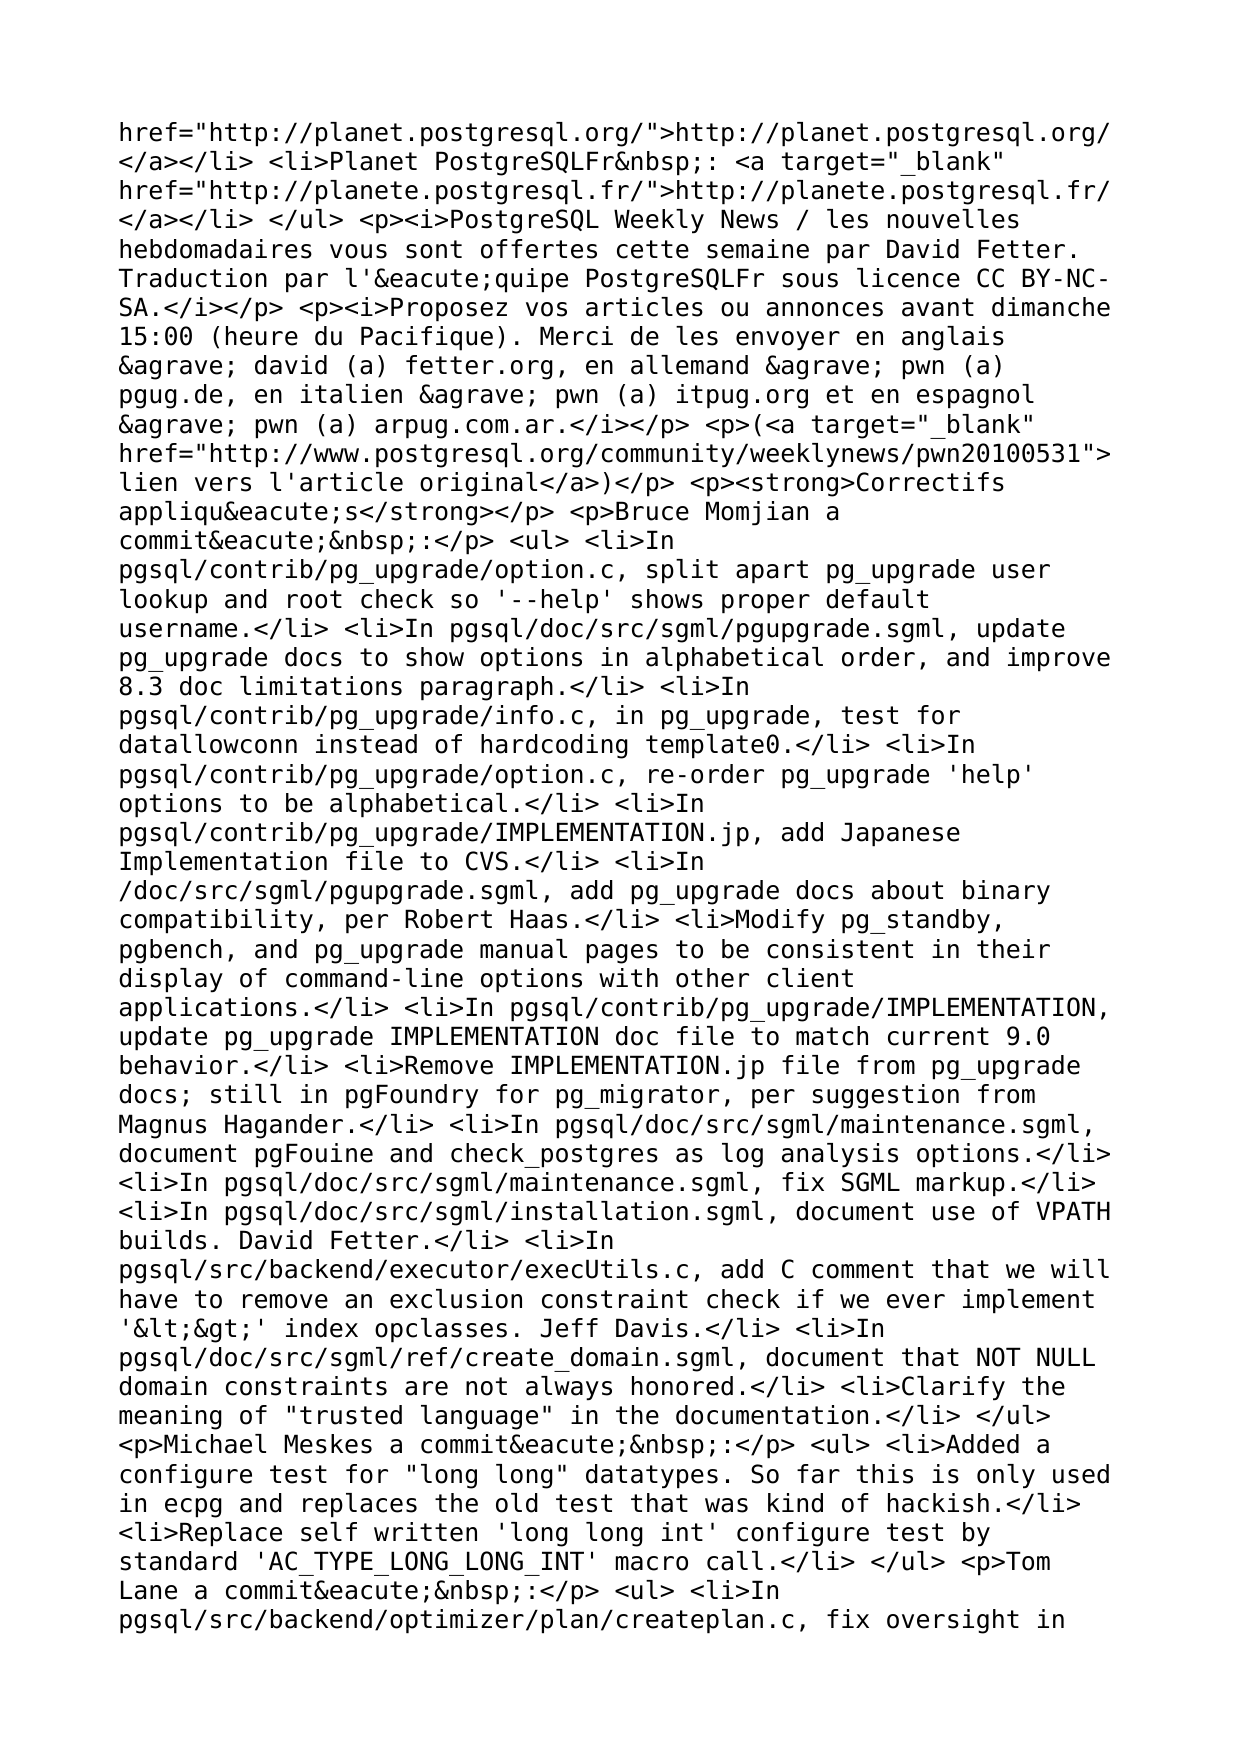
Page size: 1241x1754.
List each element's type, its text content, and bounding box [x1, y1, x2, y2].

text href="http://planet.postgresql.org/">http://planet.postgresql.org/</a></li> <li>Planet PostgreSQLFr&nbsp;: <a target="_blank" href="http://planete.postgresql.fr/">http://planete.postgresql.fr/</a></li> </ul> <p><i>PostgreSQL Weekly News / les nouvelles hebdomadaires vous sont offertes cette semaine par David Fetter. Traduction par l'&eacute;quipe PostgreSQLFr sous licence CC BY-NC-SA.</i></p> <p><i>Proposez vos articles ou annonces avant dimanche 15:00 (heure du Pacifique). Merci de les envoyer en anglais &agrave; david (a) fetter.org, en allemand &agrave; pwn (a) pgug.de, en italien &agrave; pwn (a) itpug.org et en espagnol &agrave; pwn (a) arpug.com.ar.</i></p> <p>(<a target="_blank" href="http://www.postgresql.org/community/weeklynews/pwn20100531">lien vers l'article original</a>)</p> <p><strong>Correctifs appliqu&eacute;s</strong></p> <p>Bruce Momjian a commit&eacute;&nbsp;:</p> <ul> <li>In pgsql/contrib/pg_upgrade/option.c, split apart pg_upgrade user lookup and root check so '--help' shows proper default username.</li> <li>In pgsql/doc/src/sgml/pgupgrade.sgml, update pg_upgrade docs to show options in alphabetical order, and improve 8.3 doc limitations paragraph.</li> <li>In pgsql/contrib/pg_upgrade/info.c, in pg_upgrade, test for datallowconn instead of hardcoding template0.</li> <li>In pgsql/contrib/pg_upgrade/option.c, re-order pg_upgrade 'help' options to be alphabetical.</li> <li>In pgsql/contrib/pg_upgrade/IMPLEMENTATION.jp, add Japanese Implementation file to CVS.</li> <li>In /doc/src/sgml/pgupgrade.sgml, add pg_upgrade docs about binary compatibility, per Robert Haas.</li> <li>Modify pg_standby, pgbench, and pg_upgrade manual pages to be consistent in their display of command-line options with other client applications.</li> <li>In pgsql/contrib/pg_upgrade/IMPLEMENTATION, update pg_upgrade IMPLEMENTATION doc file to match current 9.0 behavior.</li> <li>Remove IMPLEMENTATION.jp file from pg_upgrade docs; still in pgFoundry for pg_migrator, per suggestion from Magnus Hagander.</li> <li>In pgsql/doc/src/sgml/maintenance.sgml, document pgFouine and check_postgres as log analysis options.</li> <li>In pgsql/doc/src/sgml/maintenance.sgml, fix SGML markup.</li> <li>In pgsql/doc/src/sgml/installation.sgml, document use of VPATH builds. David Fetter.</li> <li>In pgsql/src/backend/executor/execUtils.c, add C comment that we will have to remove an exclusion constraint check if we ever implement '&lt;&gt;' index opclasses. Jeff Davis.</li> <li>In pgsql/doc/src/sgml/ref/create_domain.sgml, document that NOT NULL domain constraints are not always honored.</li> <li>Clarify the meaning of "trusted language" in the documentation.</li> </ul> <p>Michael Meskes a commit&eacute;&nbsp;:</p> <ul> <li>Added a configure test for "long long" datatypes. So far this is only used in ecpg and replaces the old test that was kind of hackish.</li> <li>Replace self written 'long long int' configure test by standard 'AC_TYPE_LONG_LONG_INT' macro call.</li> </ul> <p>Tom Lane a commit&eacute;&nbsp;:</p> <ul> <li>In pgsql/src/backend/optimizer/plan/createplan.c, fix oversight in [118, 118, 1122, 1635]
